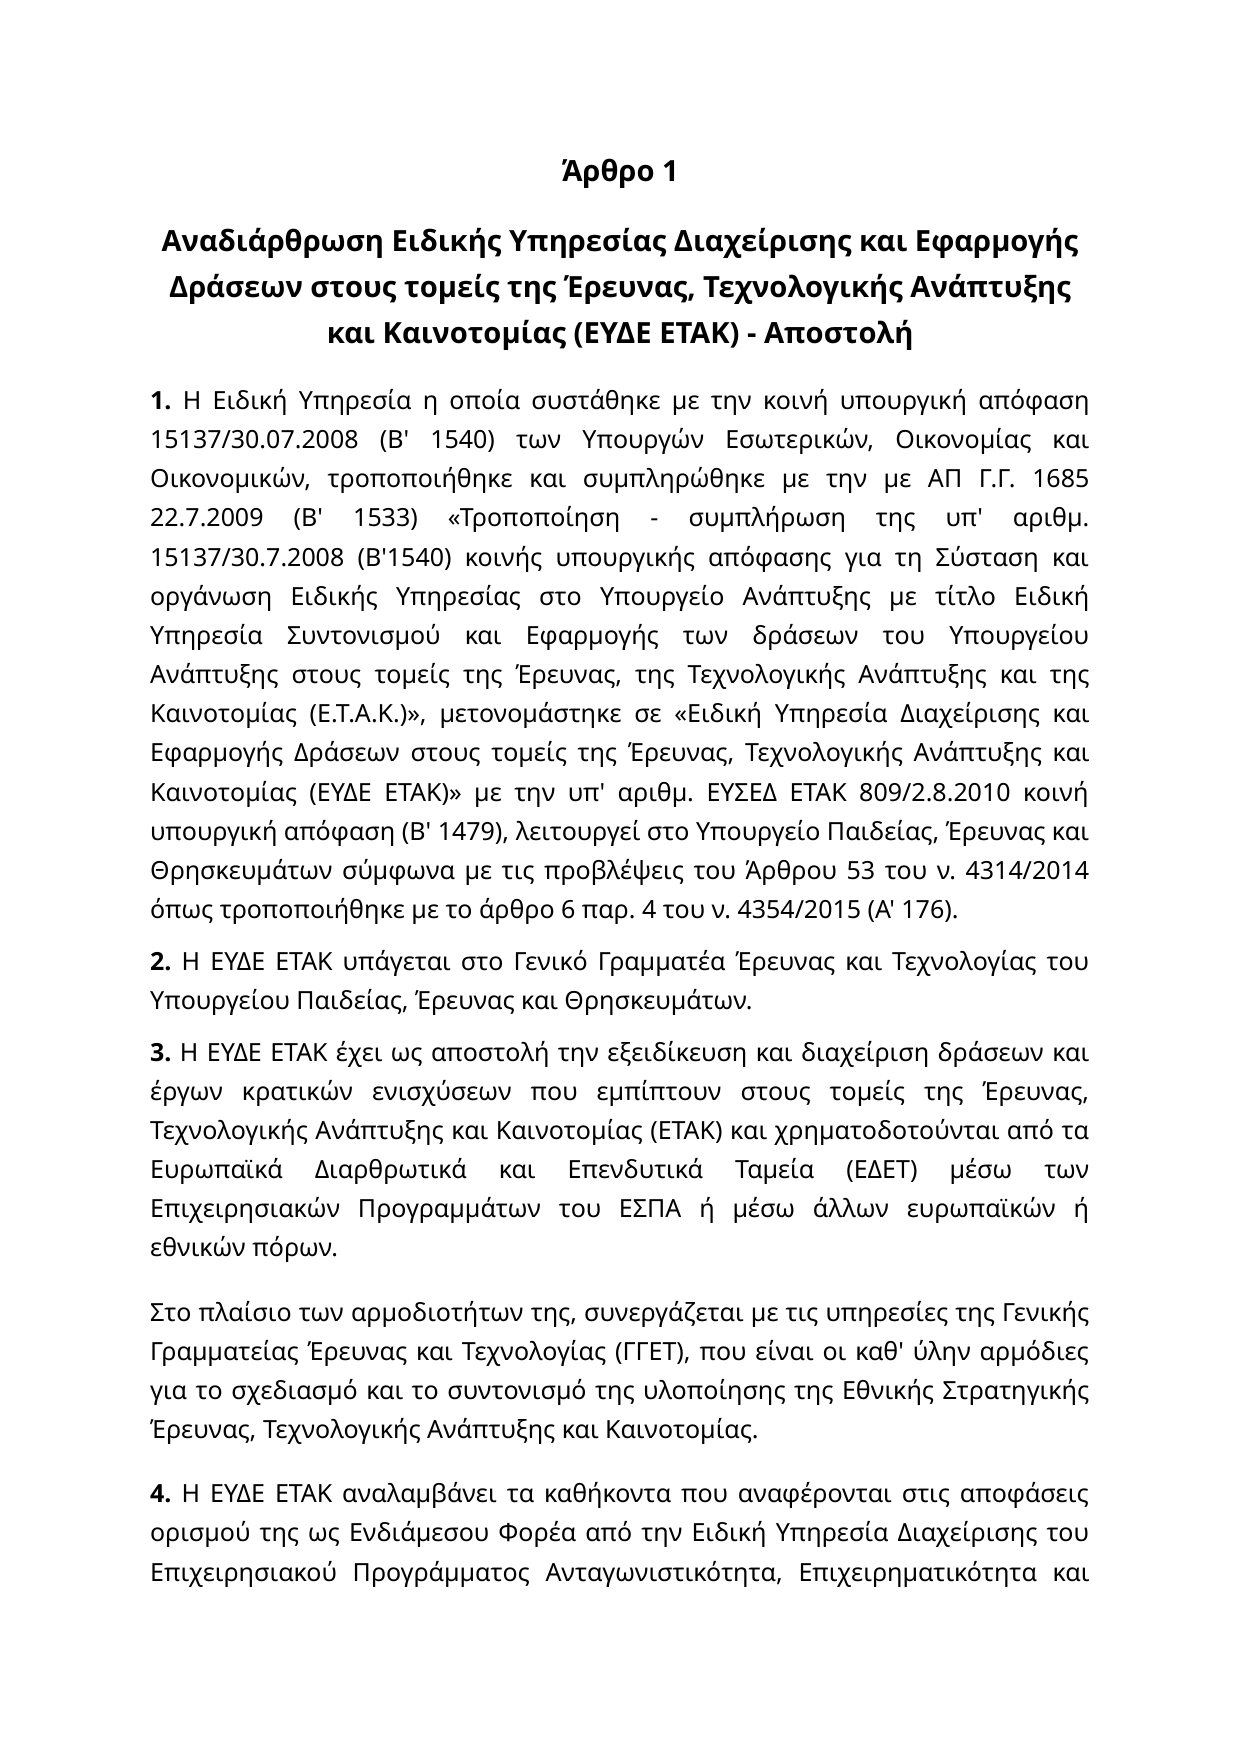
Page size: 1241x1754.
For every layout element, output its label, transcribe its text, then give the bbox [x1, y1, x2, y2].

text 2. Η ΕΥΔΕ ΕΤΑΚ υπάγεται στο Γενικό Γραμματέα Έρευνας και Τεχνολογίας του Υπουργείου Παιδείας, Έρευνας και Θρησκευμάτων. [150, 943, 1090, 1017]
text 3. Η ΕΥΔΕ ΕΤΑΚ έχει ως αποστολή την εξειδίκευση και διαχείριση δράσεων και έργων κρατικών ενισχύσεων που εμπίπτουν στους τομείς της Έρευνας, Τεχνολογικής Ανάπτυξης και Καινοτομίας (ΕΤΑΚ) και χρηματοδοτούνται από τα Ευρωπαϊκά Διαρθρωτικά και Επενδυτικά Ταμεία (ΕΔΕΤ) μέσω των Επιχειρησιακών Προγραμμάτων του ΕΣΠΑ ή μέσω άλλων ευρωπαϊκών ή εθνικών πόρων. [150, 1034, 1090, 1264]
text 1. Η Ειδική Υπηρεσία η οποία συστάθηκε με την κοινή υπουργική απόφαση 15137/30.07.2008 (Β' 1540) των Υπουργών Εσωτερικών, Οικονομίας και Οικονομικών, τροποποιήθηκε και συμπληρώθηκε με την με ΑΠ Γ.Γ. 1685 22.7.2009 (Β' 1533) «Τροποποίηση - συμπλήρωση της υπ' αριθμ. 15137/30.7.2008 (Β'1540) κοινής υπουργικής απόφασης για τη Σύσταση και οργάνωση Ειδικής Υπηρεσίας στο Υπουργείο Ανάπτυξης με τίτλο Ειδική Υπηρεσία Συντονισμού και Εφαρμογής των δράσεων του Υπουργείου Ανάπτυξης στους τομείς της Έρευνας, της Τεχνολογικής Ανάπτυξης και της Καινοτομίας (Ε.Τ.Α.Κ.)», μετονομάστηκε σε «Ειδική Υπηρεσία Διαχείρισης και Εφαρμογής Δράσεων στους τομείς της Έρευνας, Τεχνολογικής Ανάπτυξης και Καινοτομίας (ΕΥΔΕ ΕΤΑΚ)» με την υπ' αριθμ. ΕΥΣΕΔ ΕΤΑΚ 809/2.8.2010 κοινή υπουργική απόφαση (Β' 1479), λειτουργεί στο Υπουργείο Παιδείας, Έρευνας και Θρησκευμάτων σύμφωνα με τις προβλέψεις του Άρθρου 53 του ν. 4314/2014 όπως τροποποιήθηκε με το άρθρο 6 παρ. 4 του ν. 4354/2015 (Α' 176). [150, 382, 1090, 926]
subtitle Αναδιάρθρωση Ειδικής Υπηρεσίας Διαχείρισης και Εφαρμογής Δράσεων στους τομείς της Έρευνας, Τεχνολογικής Ανάπτυξης και Καινοτομίας (ΕΥΔΕ ΕΤΑΚ) - Αποστολή [150, 221, 1090, 352]
subtitle Άρθρο 1 [150, 150, 1090, 190]
text 4. Η ΕΥΔΕ ΕΤΑΚ αναλαμβάνει τα καθήκοντα που αναφέρονται στις αποφάσεις ορισμού της ως Ενδιάμεσου Φορέα από την Ειδική Υπηρεσία Διαχείρισης του Επιχειρησιακού Προγράμματος Ανταγωνιστικότητα, Επιχειρηματικότητα και [150, 1476, 1090, 1588]
text Στο πλαίσιο των αρμοδιοτήτων της, συνεργάζεται με τις υπηρεσίες της Γενικής Γραμματείας Έρευνας και Τεχνολογίας (ΓΓΕΤ), που είναι οι καθ' ύλην αρμόδιες για το σχεδιασμό και το συντονισμό της υλοποίησης της Εθνικής Στρατηγικής Έρευνας, Τεχνολογικής Ανάπτυξης και Καινοτομίας. [150, 1294, 1090, 1446]
